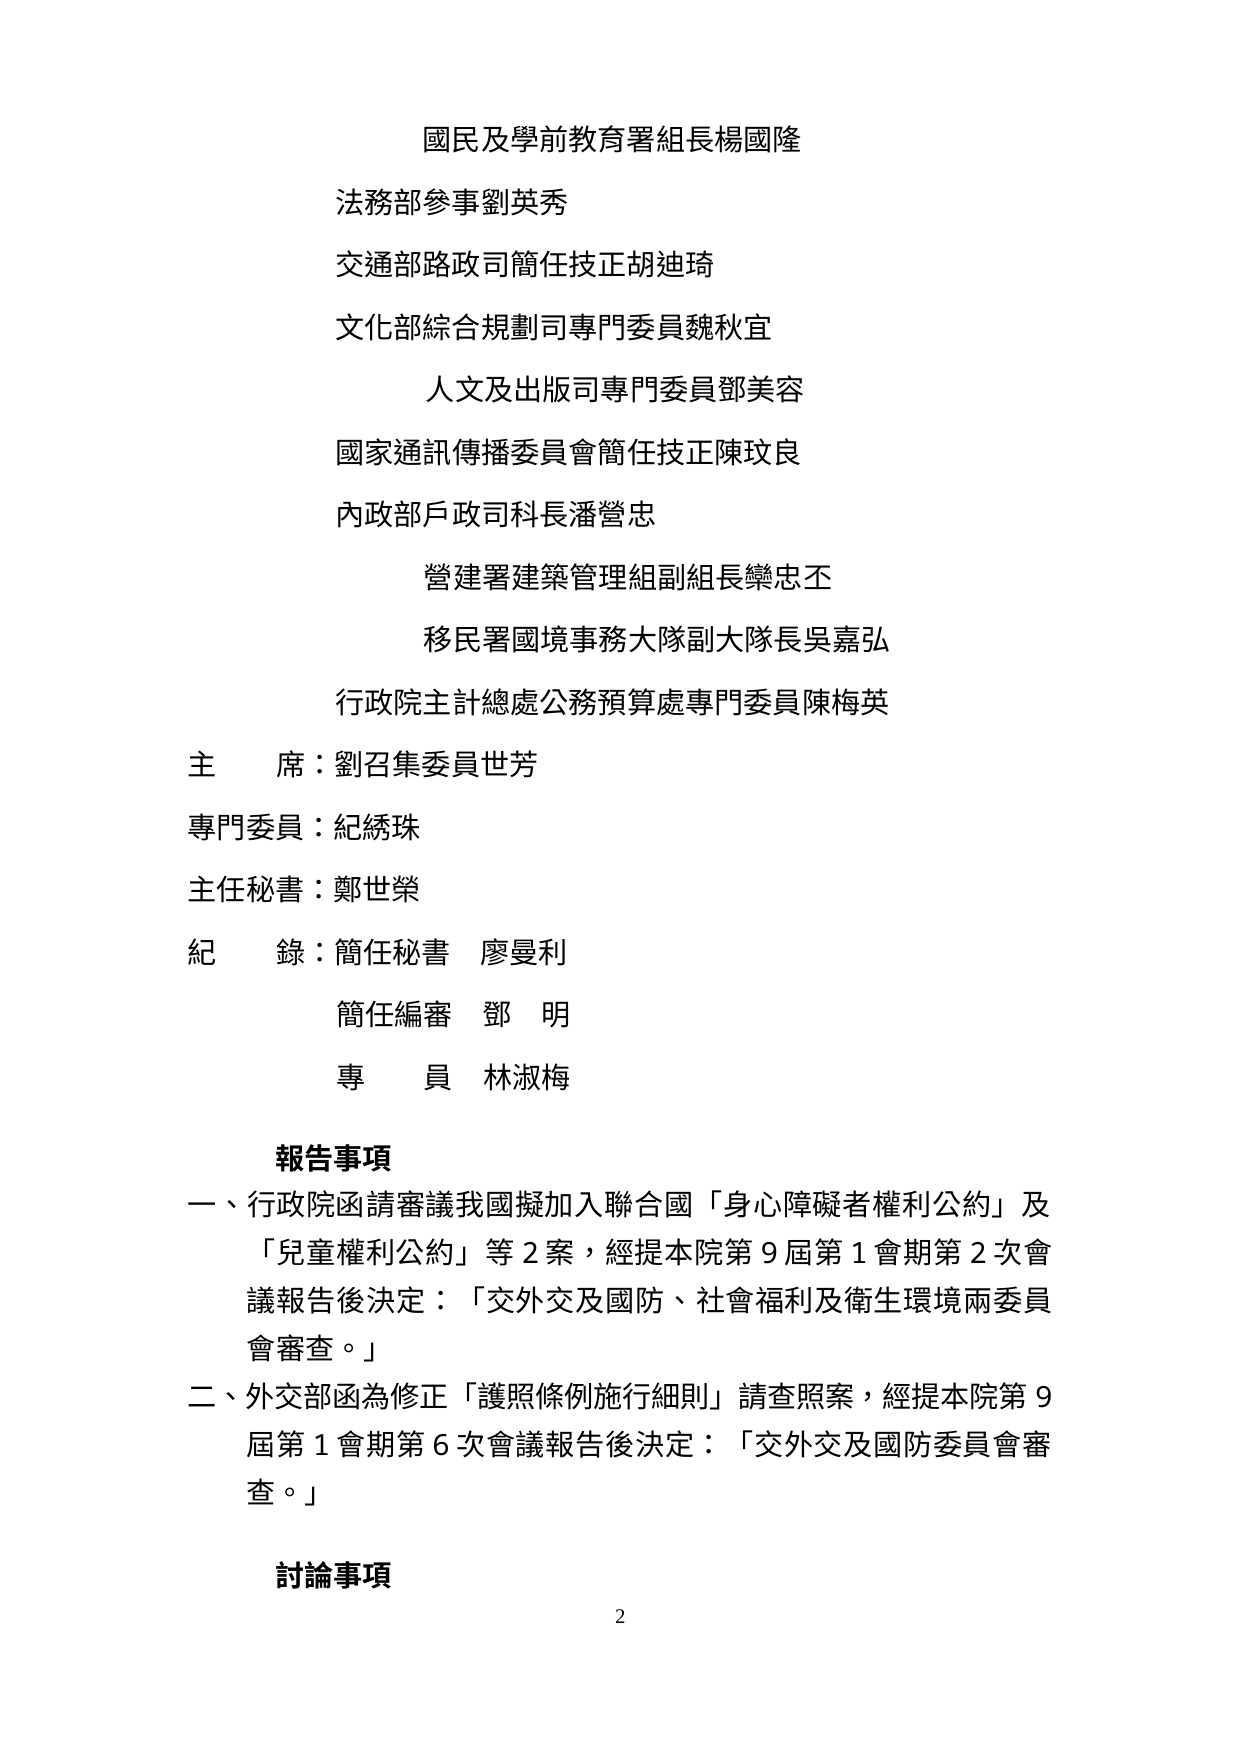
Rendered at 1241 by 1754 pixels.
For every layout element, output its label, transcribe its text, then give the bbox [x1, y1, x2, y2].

text 專門委員：紀綉珠 [187, 784, 1053, 846]
text 二、外交部函為修正「護照條例施行細則」請查照案，經提本院第9屆第1會期第6次會議報告後決定：「交外交及國防委員會審查。」 [188, 1369, 1053, 1513]
text 交通部路政司簡任技正胡迪琦 [333, 221, 1053, 284]
text 紀 錄：簡任秘書 廖曼利 [187, 909, 1053, 971]
text 報告事項 [187, 1115, 1053, 1177]
text 討論事項 [187, 1532, 1053, 1594]
text 營建署建築管理組副組長欒忠丕 [423, 534, 1053, 596]
text 專 員 林淑梅 [195, 1034, 1053, 1096]
text 主任秘書：鄭世榮 [187, 846, 1053, 909]
text 國家通訊傳播委員會簡任技正陳玟良 [335, 409, 1053, 471]
text 簡任編審 鄧 明 [195, 971, 1053, 1034]
text 人文及出版司專門委員鄧美容 [424, 346, 1053, 409]
text 法務部參事劉英秀 [333, 159, 1053, 221]
text 一、行政院函請審議我國擬加入聯合國「身心障礙者權利公約」及「兒童權利公約」等2案，經提本院第9屆第1會期第2次會議報告後決定：「交外交及國防、社會福利及衛生環境兩委員會審查。」 [188, 1177, 1053, 1369]
text 國民及學前教育署組長楊國隆 [333, 96, 1053, 159]
text 主 席：劉召集委員世芳 [187, 721, 1053, 784]
text 內政部戶政司科長潘營忠 [335, 471, 1053, 534]
text 行政院主計總處公務預算處專門委員陳梅英 [247, 659, 1053, 721]
text 移民署國境事務大隊副大隊長吳嘉弘 [423, 596, 1053, 659]
text 文化部綜合規劃司專門委員魏秋宜 [333, 284, 1053, 346]
